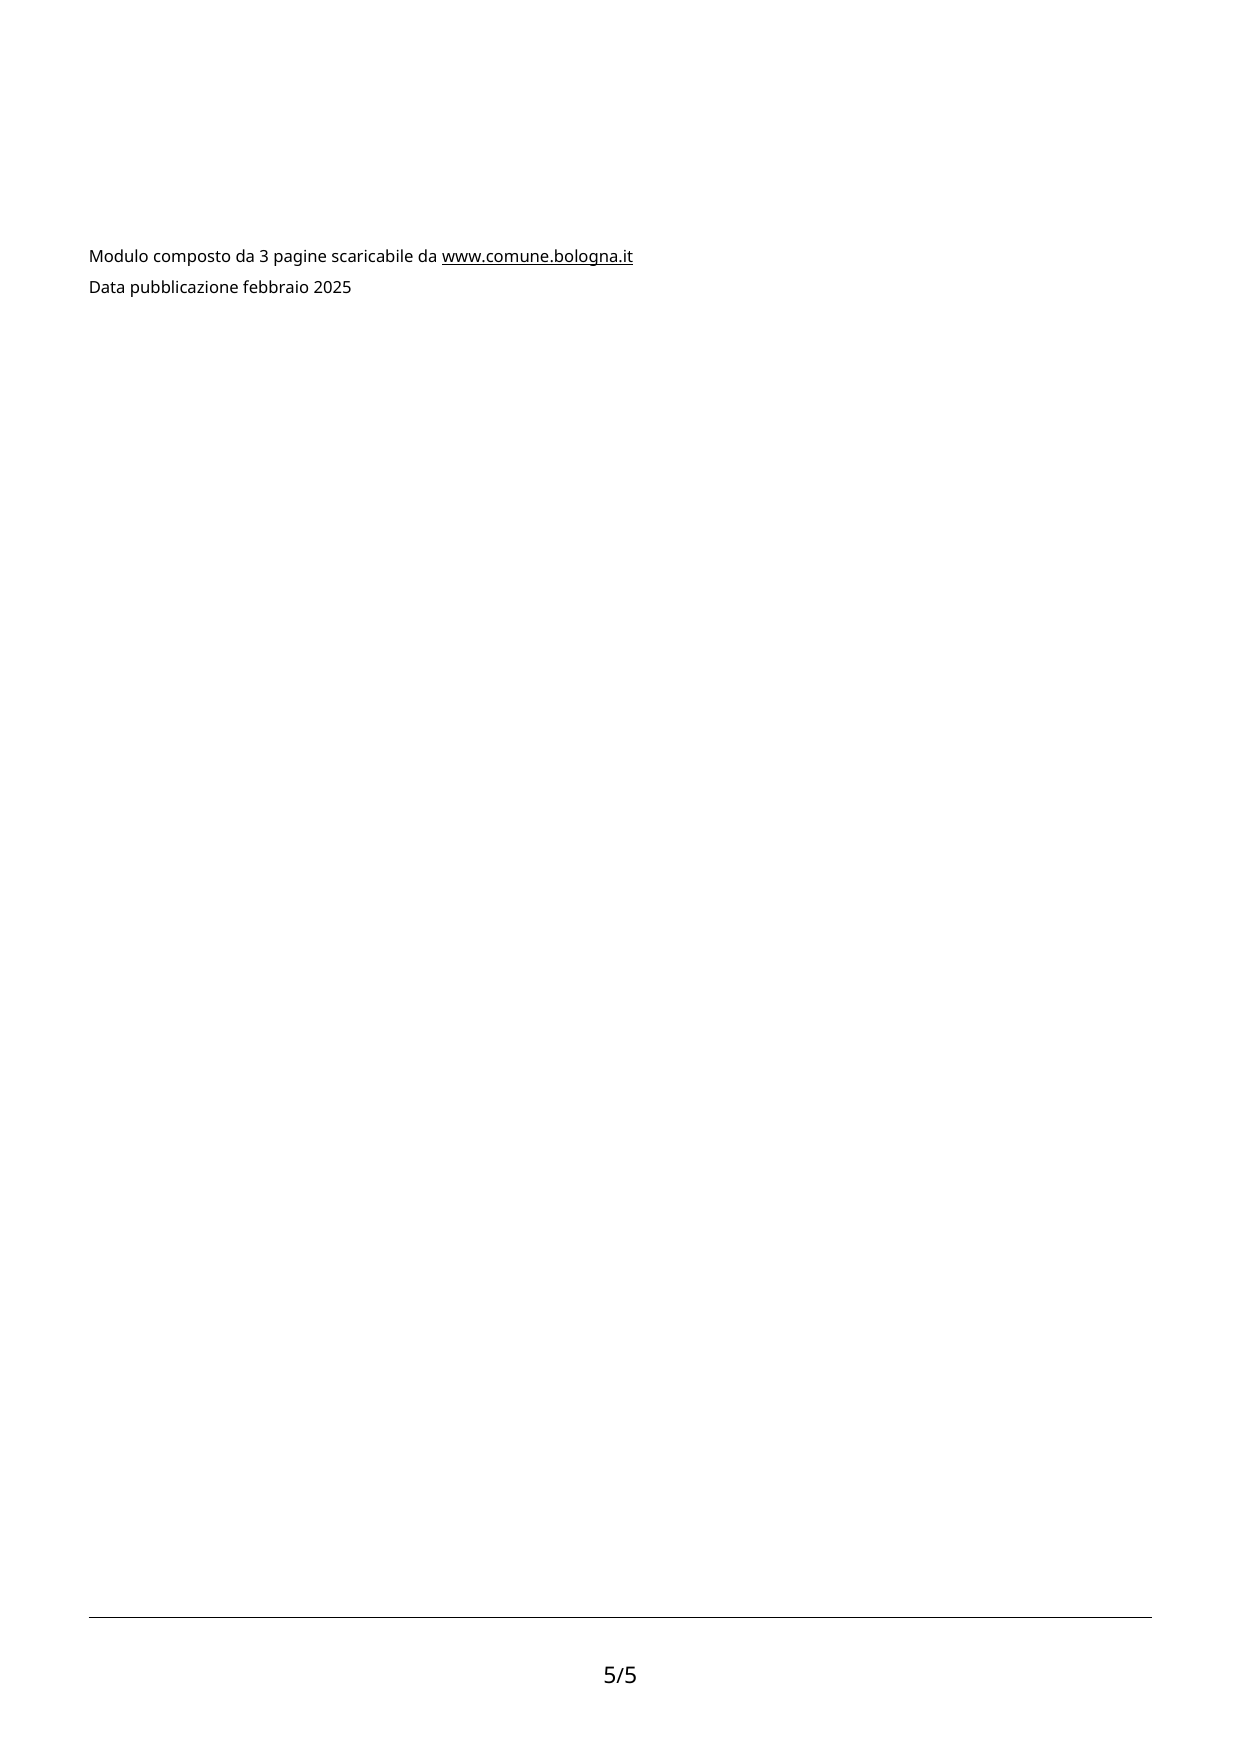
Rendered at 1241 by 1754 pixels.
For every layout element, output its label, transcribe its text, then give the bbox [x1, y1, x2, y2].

text Modulo composto da 3 pagine scaricabile da www.comune.bologna.it [88, 245, 1152, 268]
text Data pubblicazione febbraio 2025 [88, 276, 1152, 299]
